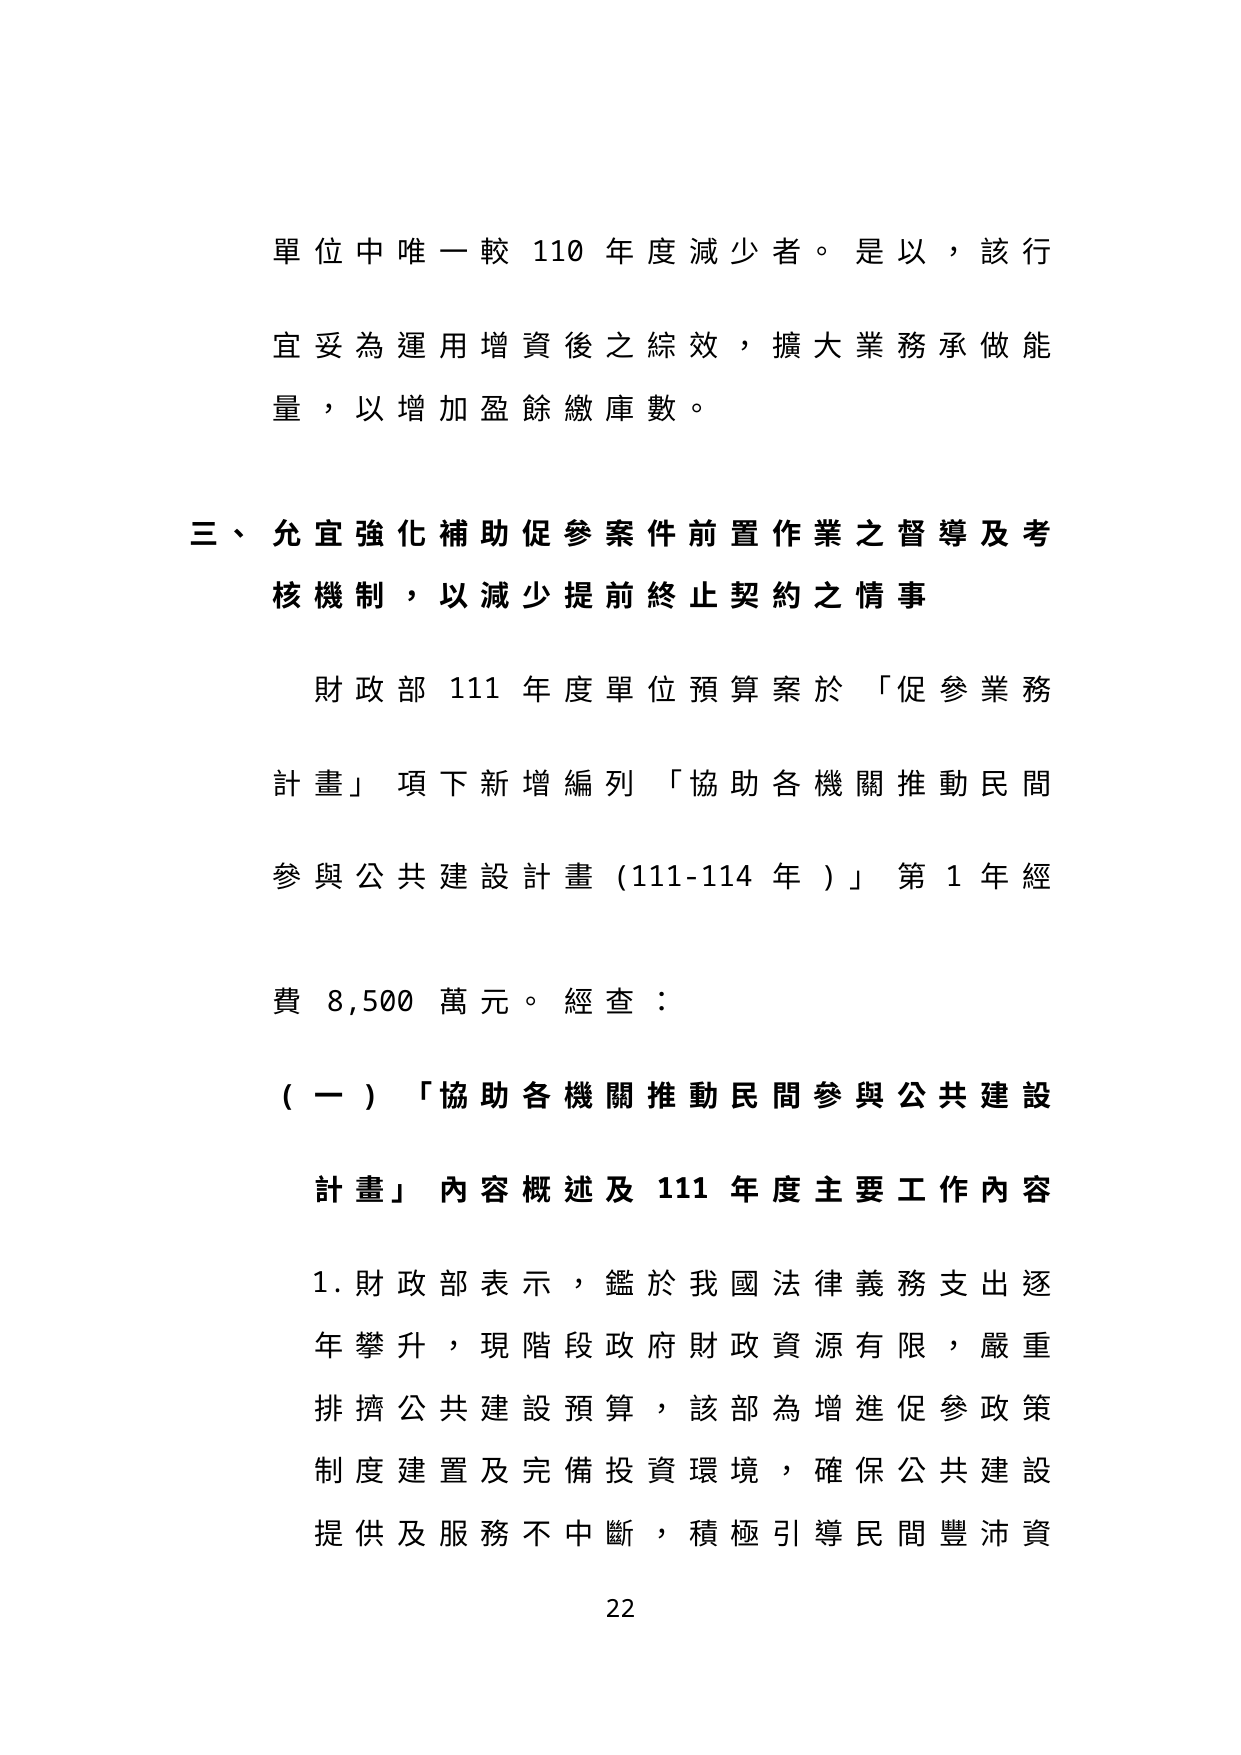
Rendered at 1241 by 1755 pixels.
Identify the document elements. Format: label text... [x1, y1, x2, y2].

text 財政部111年度單位預算案於「促參業務計畫」項下新增編列「協助各機關推動民間參與公共建設計畫(111-114年)」第1年經費8,500萬元。經查： [242, 615, 1058, 1052]
text 1.財政部表示，鑑於我國法律義務支出逐年攀升，現階段政府財政資源有限，嚴重排擠公共建設預算，該部為增進促參政策制度建置及完備投資環境，確保公共建設提供及服務不中斷，積極引導民間豐沛資 [271, 1240, 1058, 1552]
text (一)「協助各機關推動民間參與公共建設計畫」內容概述及111年度主要工作內容 [242, 1052, 1058, 1240]
text 三、允宜強化補助促參案件前置作業之督導及考核機制，以減少提前終止契約之情事 [183, 490, 1058, 615]
text 單位中唯一較110年度減少者。是以，該行宜妥為運用增資後之綜效，擴大業務承做能量，以增加盈餘繳庫數。 [242, 177, 1058, 427]
